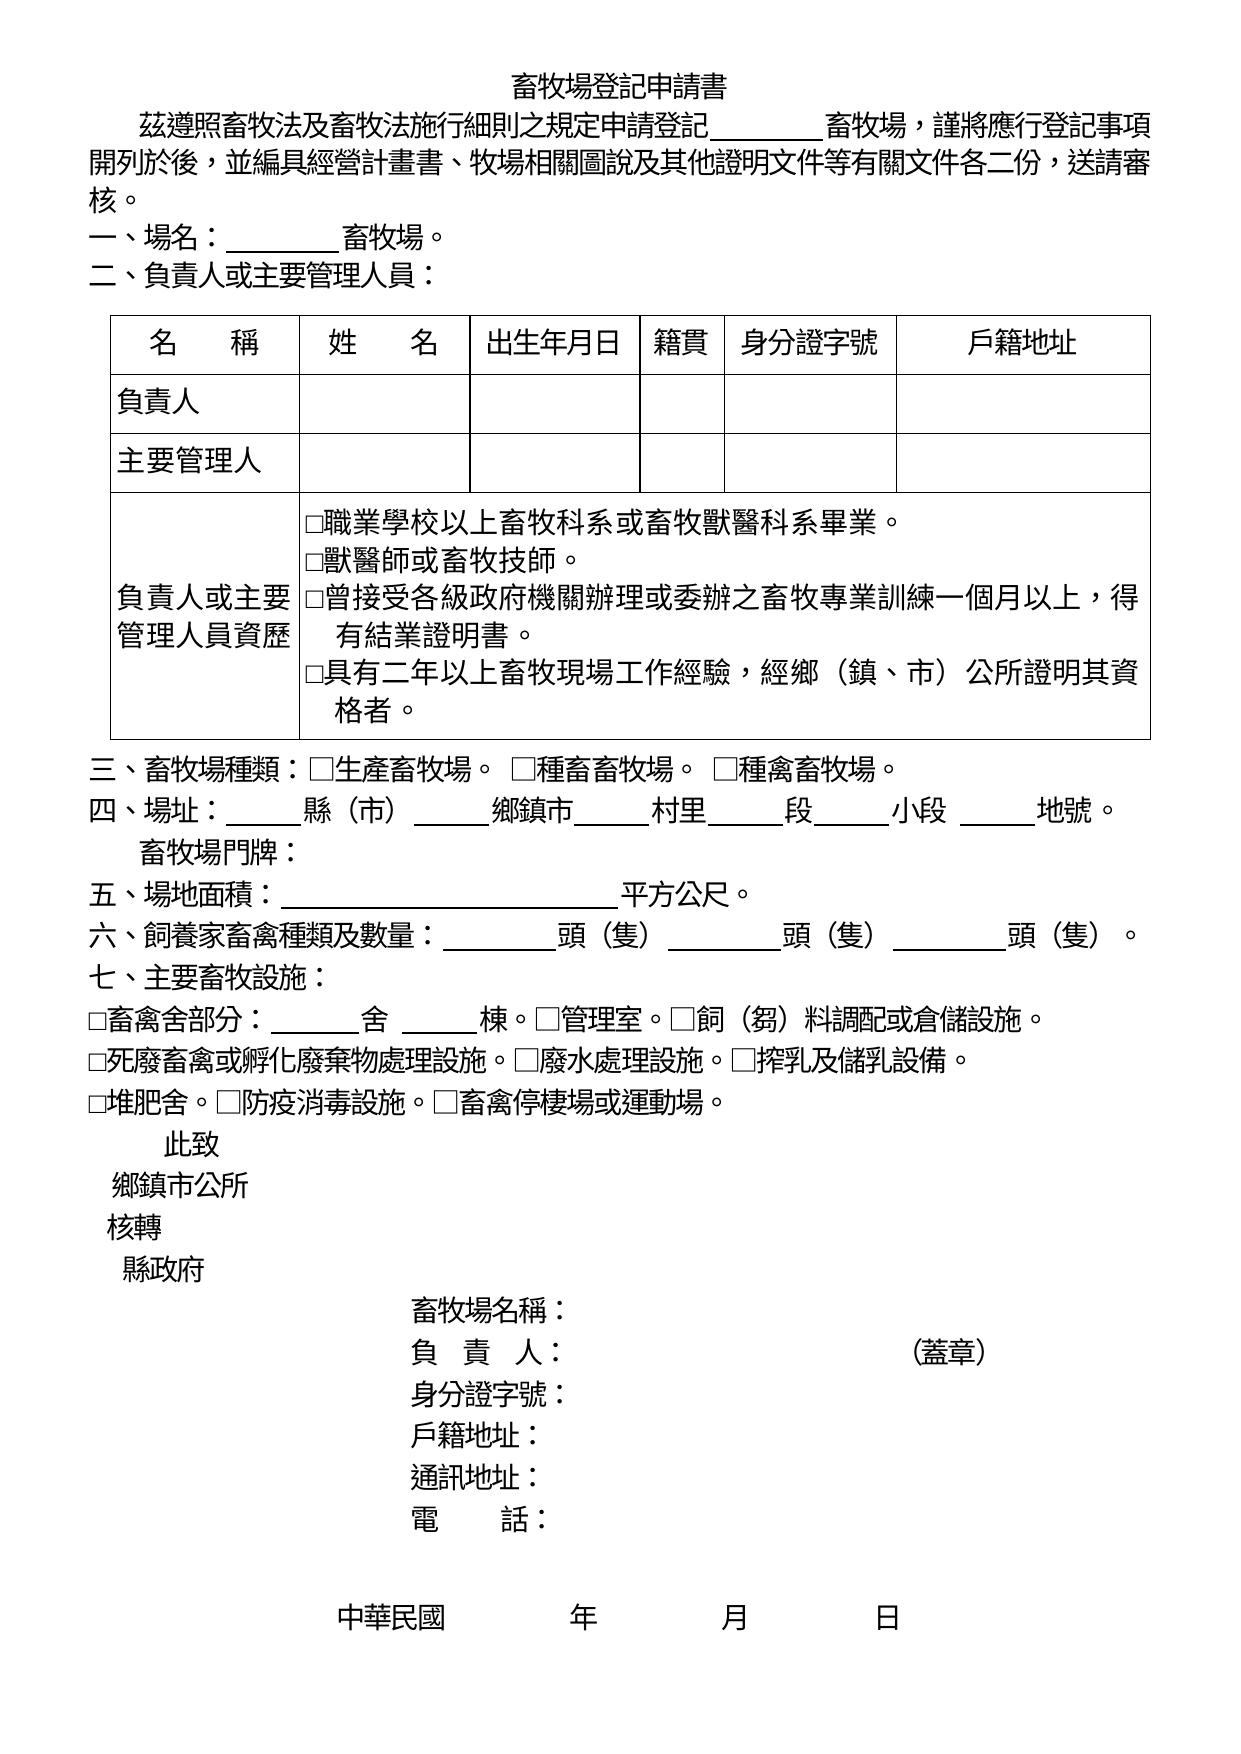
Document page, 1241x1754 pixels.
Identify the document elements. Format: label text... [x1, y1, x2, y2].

table_cell 負責人 [111, 375, 299, 433]
text 畜牧場門牌： [89, 830, 1152, 872]
table_cell [897, 375, 1150, 433]
text 三、畜牧場種類：□生產畜牧場。 □種畜畜牧場。 □種禽畜牧場。 [89, 747, 1152, 788]
text □畜禽舍部分： 舍 棟。□管理室。□飼（芻）料調配或倉儲設施。 [89, 997, 1152, 1038]
text 電 話： [89, 1497, 1152, 1538]
text 五、場地面積： 平方公尺。 [89, 872, 1152, 913]
table_cell 主要管理人 [111, 434, 299, 492]
table_cell [725, 375, 896, 433]
text 茲遵照畜牧法及畜牧法施行細則之規定申請登記 畜牧場，謹將應行登記事項開列於後，並編具經營計畫書、牧場相關圖說及其他證明文件等有關文件各二份，送請審核。 [89, 106, 1152, 219]
table_cell [471, 375, 639, 433]
text 一、場名： 畜牧場。 [89, 219, 1152, 256]
table_cell [641, 375, 724, 433]
table_cell [471, 434, 639, 492]
text 畜牧場名稱： [89, 1288, 1152, 1330]
table_header 姓 名 [300, 316, 469, 373]
table_header 名 稱 [111, 316, 299, 373]
text □死廢畜禽或孵化廢棄物處理設施。□廢水處理設施。□搾乳及儲乳設備。 [89, 1038, 1152, 1080]
text 畜牧場登記申請書 [89, 64, 1152, 106]
table_cell [725, 434, 896, 492]
text 負 責 人： （蓋章） [89, 1330, 1152, 1372]
table_cell 負責人或主要管理人員資歷 [111, 493, 299, 739]
table_header 身分證字號 [725, 316, 896, 373]
text 六、飼養家畜禽種類及數量： 頭（隻） 頭（隻） 頭（隻）。 [89, 913, 1152, 955]
text □堆肥舍。□防疫消毒設施。□畜禽停棲場或運動場。 [89, 1080, 1152, 1122]
text 身分證字號： [89, 1372, 1152, 1413]
table_cell [300, 434, 469, 492]
table_cell □職業學校以上畜牧科系或畜牧獸醫科系畢業。 □獸醫師或畜牧技師。 □曾接受各級政府機關辦理或委辦之畜牧專業訓練一個月以上，得有結業證明書。 □具有二年以上畜牧現場工作經驗，經鄉（鎮、市）公所證明其資格者。 [300, 493, 1150, 739]
text 四、場址： 縣（市） 鄉鎮市 村里 段 小段 地號。 [89, 788, 1152, 830]
text 二、負責人或主要管理人員： [89, 256, 1152, 294]
text 戶籍地址： [89, 1413, 1152, 1455]
table_header 籍貫 [641, 316, 724, 373]
table_cell [897, 434, 1150, 492]
text 七、主要畜牧設施： [89, 955, 1152, 997]
text 中華民國 年 月 日 [89, 1598, 1152, 1636]
text 通訊地址： [89, 1455, 1152, 1497]
table_cell [300, 375, 469, 433]
text 鄉鎮市公所 [89, 1163, 1152, 1205]
text 縣政府 [89, 1247, 1152, 1288]
table_cell [641, 434, 724, 492]
table_header 出生年月日 [471, 316, 639, 373]
table_header 戶籍地址 [897, 316, 1150, 373]
text 核轉 [89, 1205, 1152, 1247]
text 此致 [89, 1122, 1152, 1163]
